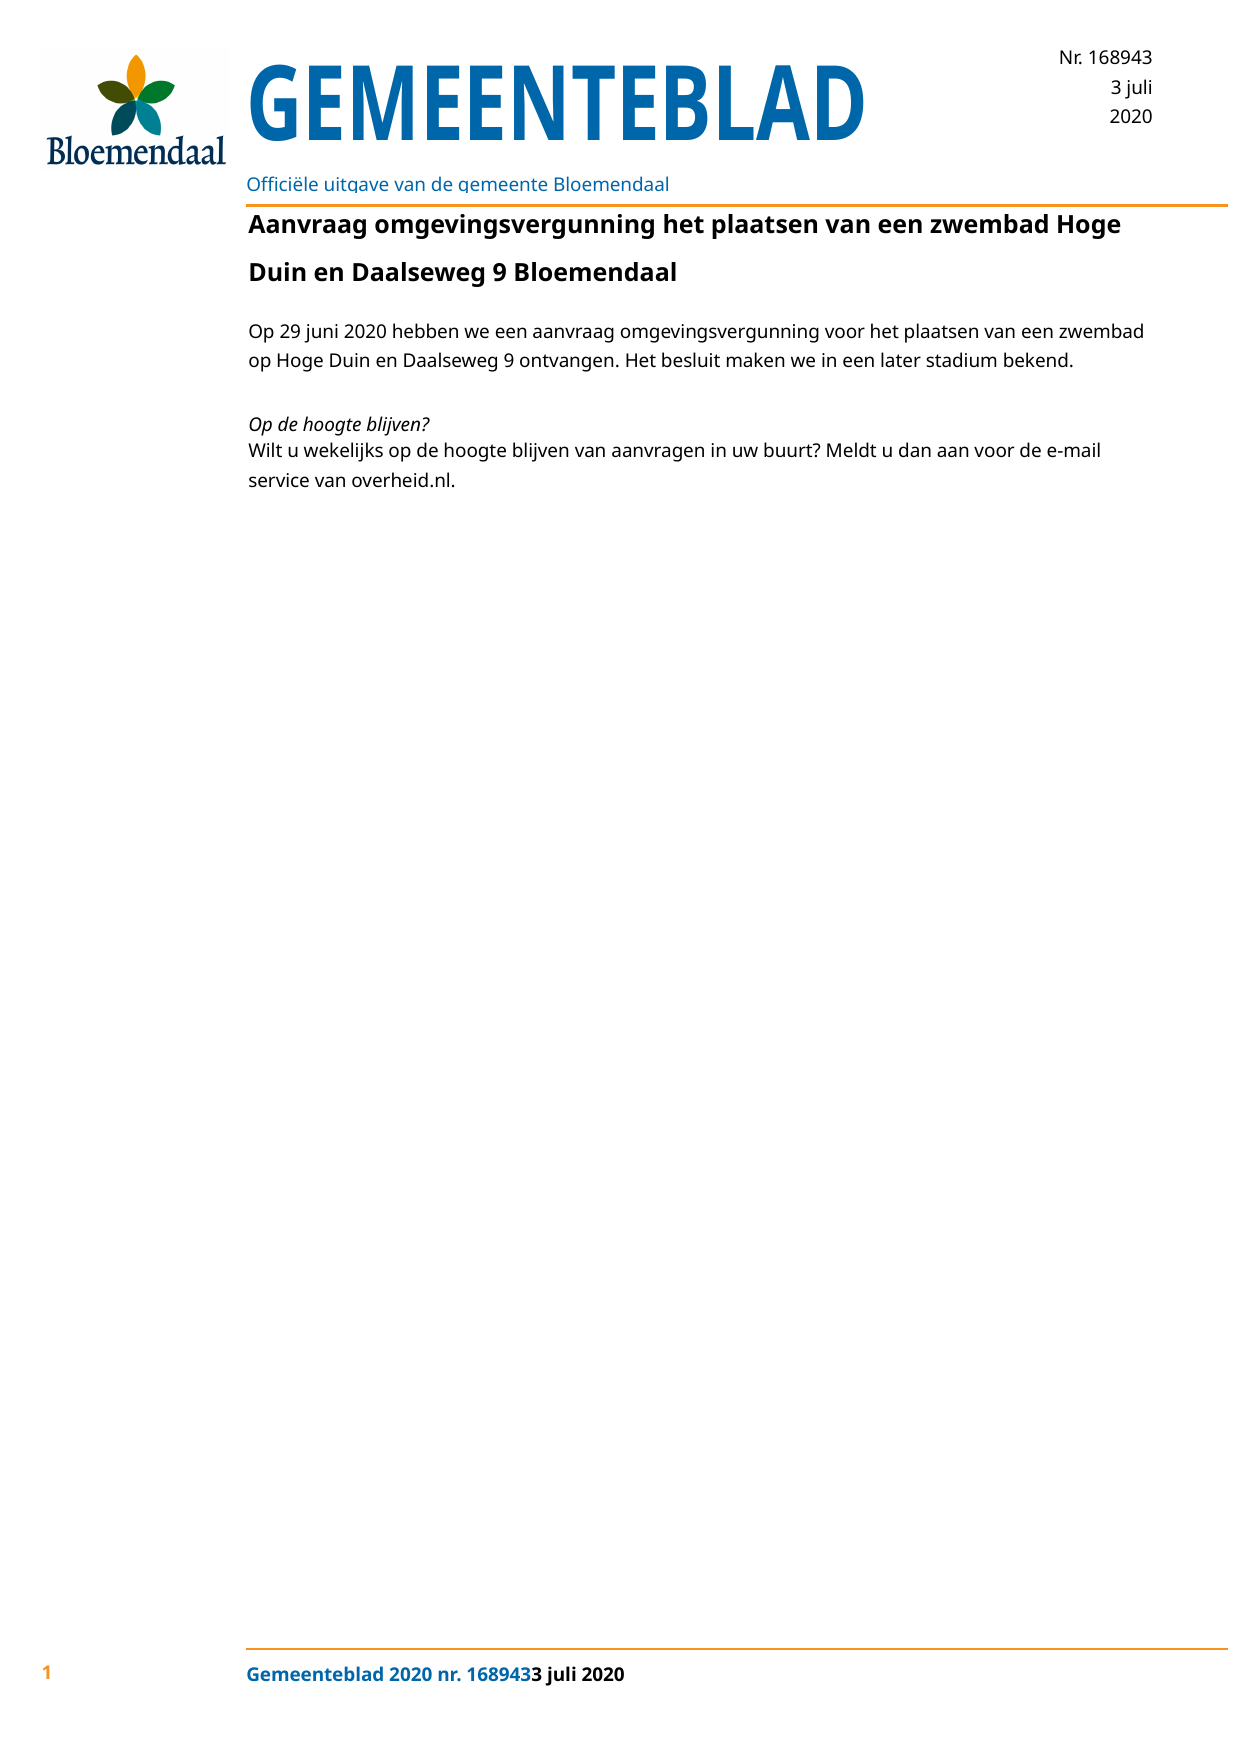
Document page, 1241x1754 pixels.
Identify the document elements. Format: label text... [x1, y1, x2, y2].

text Op de hoogte blijven? [248, 411, 1152, 437]
text Wilt u wekelijks op de hoogte blijven van aanvragen in uw buurt? Meldt u dan aan voor de e-mail service van overheid.nl. [248, 437, 1152, 492]
text Op 29 juni 2020 hebben we een aanvraag omgevingsvergunning voor het plaatsen van een zwembad op Hoge Duin en Daalseweg 9 ontvangen. Het besluit maken we in een later stadium bekend. [248, 318, 1152, 373]
picture [41, 47, 231, 172]
text Aanvraag omgevingsvergunning het plaatsen van een zwembad Hoge Duin en Daalseweg 9 Bloemendaal [248, 207, 1152, 288]
